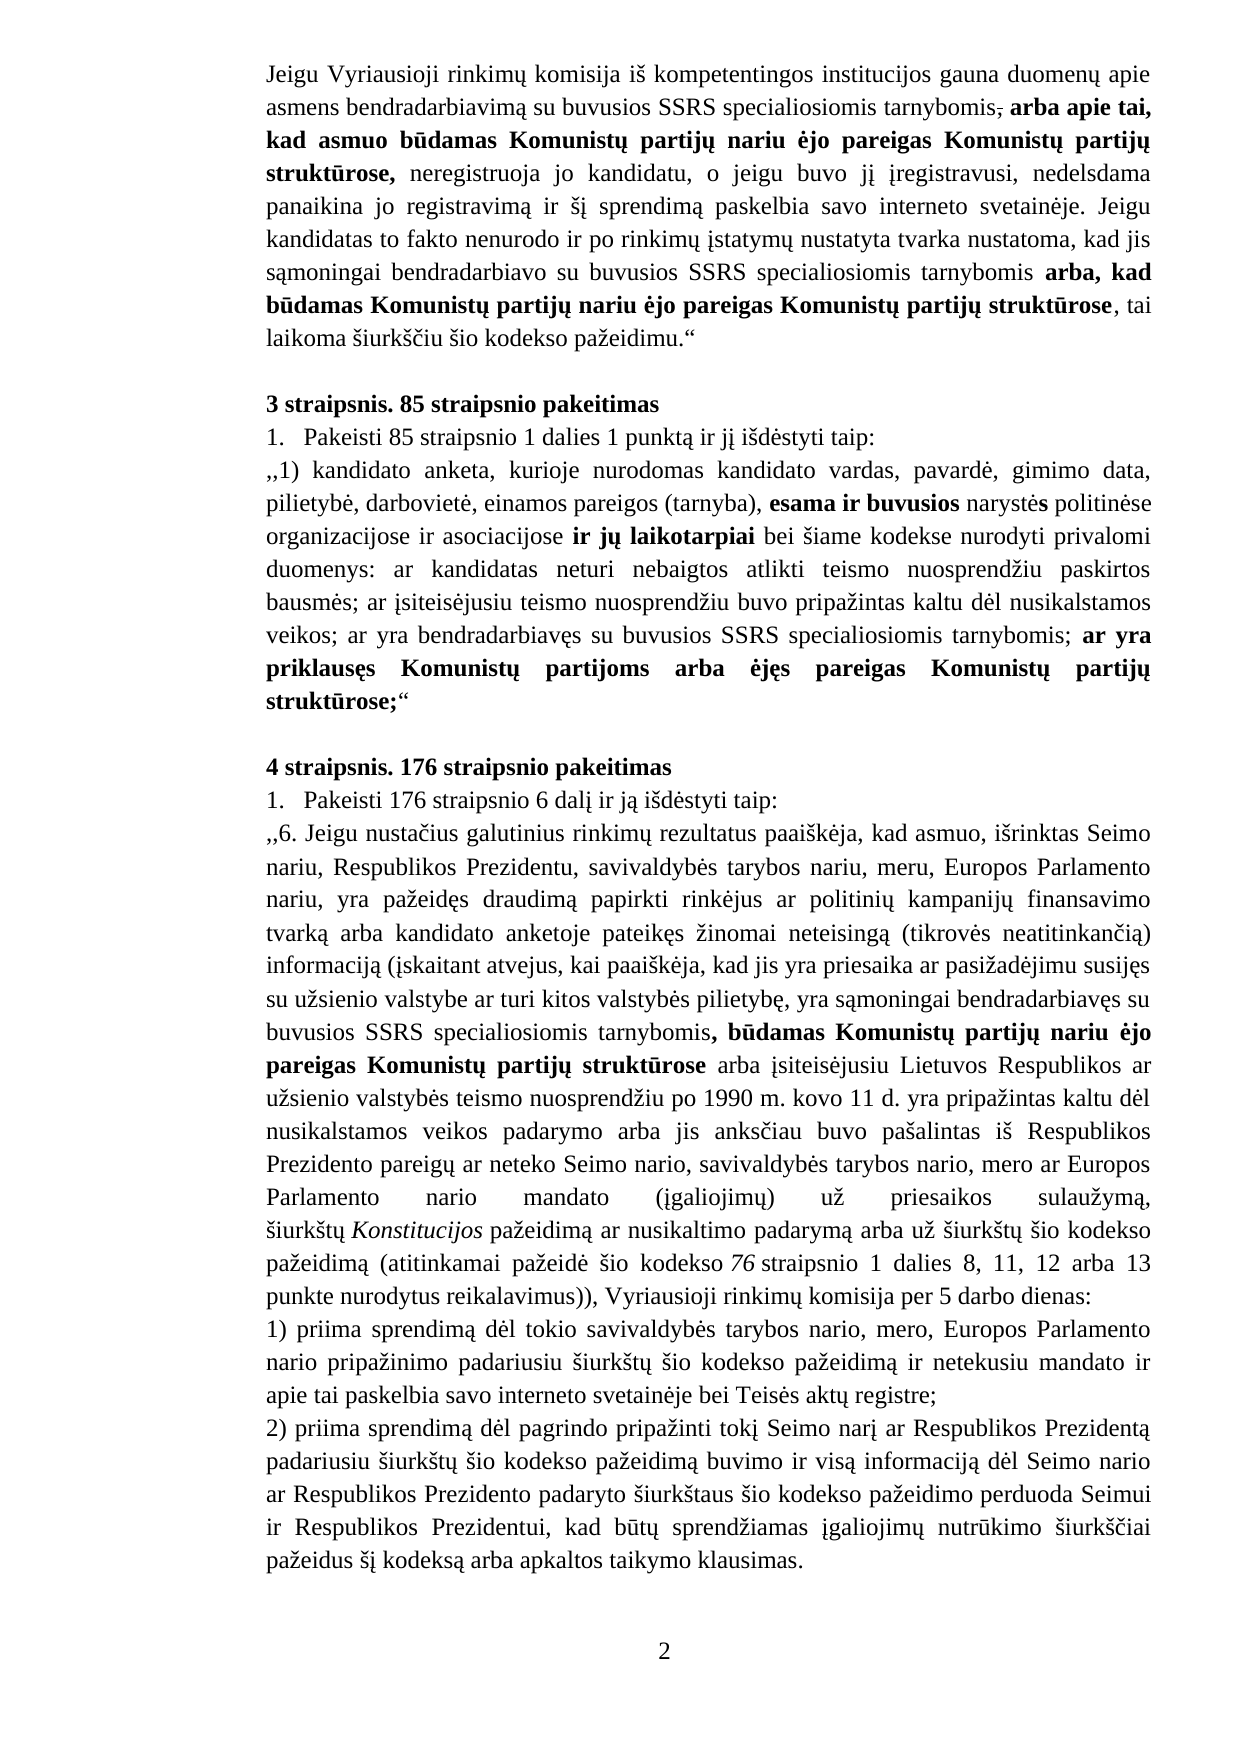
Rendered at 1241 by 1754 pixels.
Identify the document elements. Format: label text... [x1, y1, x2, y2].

text ,,1) kandidato anketa, kurioje nurodomas kandidato vardas, pavardė, gimimo data, pilietybė, darbovietė, einamos pareigos (tarnyba), esama ir buvusios narystės politinėse organizacijose ir asociacijose ir jų laikotarpiai bei šiame kodekse nurodyti privalomi duomenys: ar kandidatas neturi nebaigtos atlikti teismo nuosprendžiu paskirtos bausmės; ar įsiteisėjusiu teismo nuosprendžiu buvo pripažintas kaltu dėl nusikalstamos veikos; ar yra bendradarbiavęs su buvusios SSRS specialiosiomis tarnybomis; ar yra priklausęs Komunistų partijoms arba ėjęs pareigas Komunistų partijų struktūrose;“ [266, 455, 1152, 715]
text 1) priima sprendimą dėl tokio savivaldybės tarybos nario, mero, Europos Parlamento nario pripažinimo padariusiu šiurkštų šio kodekso pažeidimą ir netekusiu mandato ir apie tai paskelbia savo interneto svetainėje bei Teisės aktų registre; [266, 1314, 1152, 1409]
text 4 straipsnis. 176 straipsnio pakeitimas [266, 752, 1152, 781]
text 3 straipsnis. 85 straipsnio pakeitimas [266, 389, 1152, 418]
text ,,6. Jeigu nustačius galutinius rinkimų rezultatus paaiškėja, kad asmuo, išrinktas Seimo nariu, Respublikos Prezidentu, savivaldybės tarybos nariu, meru, Europos Parlamento nariu, yra pažeidęs draudimą papirkti rinkėjus ar politinių kampanijų finansavimo tvarką arba kandidato anketoje pateikęs žinomai neteisingą (tikrovės neatitinkančią) informaciją (įskaitant atvejus, kai paaiškėja, kad jis yra priesaika ar pasižadėjimu susijęs su užsienio valstybe ar turi kitos valstybės pilietybę, yra sąmoningai bendradarbiavęs su buvusios SSRS specialiosiomis tarnybomis, būdamas Komunistų partijų nariu ėjo pareigas Komunistų partijų struktūrose arba įsiteisėjusiu Lietuvos Respublikos ar užsienio valstybės teismo nuosprendžiu po 1990 m. kovo 11 d. yra pripažintas kaltu dėl nusikalstamos veikos padarymo arba jis anksčiau buvo pašalintas iš Respublikos Prezidento pareigų ar neteko Seimo nario, savivaldybės tarybos nario, mero ar Europos Parlamento nario mandato (įgaliojimų) už priesaikos sulaužymą, šiurkštų Konstitucijos pažeidimą ar nusikaltimo padarymą arba už šiurkštų šio kodekso pažeidimą (atitinkamai pažeidė šio kodekso 76 straipsnio 1 dalies 8, 11, 12 arba 13 punkte nurodytus reikalavimus)), Vyriausioji rinkimų komisija per 5 darbo dienas: [266, 818, 1152, 1309]
list Pakeisti 85 straipsnio 1 dalies 1 punktą ir jį išdėstyti taip: [266, 422, 1152, 451]
text Jeigu Vyriausioji rinkimų komisija iš kompetentingos institucijos gauna duomenų apie asmens bendradarbiavimą su buvusios SSRS specialiosiomis tarnybomis, arba apie tai, kad asmuo būdamas Komunistų partijų nariu ėjo pareigas Komunistų partijų struktūrose, neregistruoja jo kandidatu, o jeigu buvo jį įregistravusi, nedelsdama panaikina jo registravimą ir šį sprendimą paskelbia savo interneto svetainėje. Jeigu kandidatas to fakto nenurodo ir po rinkimų įstatymų nustatyta tvarka nustatoma, kad jis sąmoningai bendradarbiavo su buvusios SSRS specialiosiomis tarnybomis arba, kad būdamas Komunistų partijų nariu ėjo pareigas Komunistų partijų struktūrose, tai laikoma šiurkščiu šio kodekso pažeidimu.“ [266, 59, 1152, 352]
list Pakeisti 176 straipsnio 6 dalį ir ją išdėstyti taip: [266, 786, 1152, 814]
text 2) priima sprendimą dėl pagrindo pripažinti tokį Seimo narį ar Respublikos Prezidentą padariusiu šiurkštų šio kodekso pažeidimą buvimo ir visą informaciją dėl Seimo nario ar Respublikos Prezidento padaryto šiurkštaus šio kodekso pažeidimo perduoda Seimui ir Respublikos Prezidentui, kad būtų sprendžiamas įgaliojimų nutrūkimo šiurkščiai pažeidus šį kodeksą arba apkaltos taikymo klausimas. [266, 1413, 1152, 1574]
